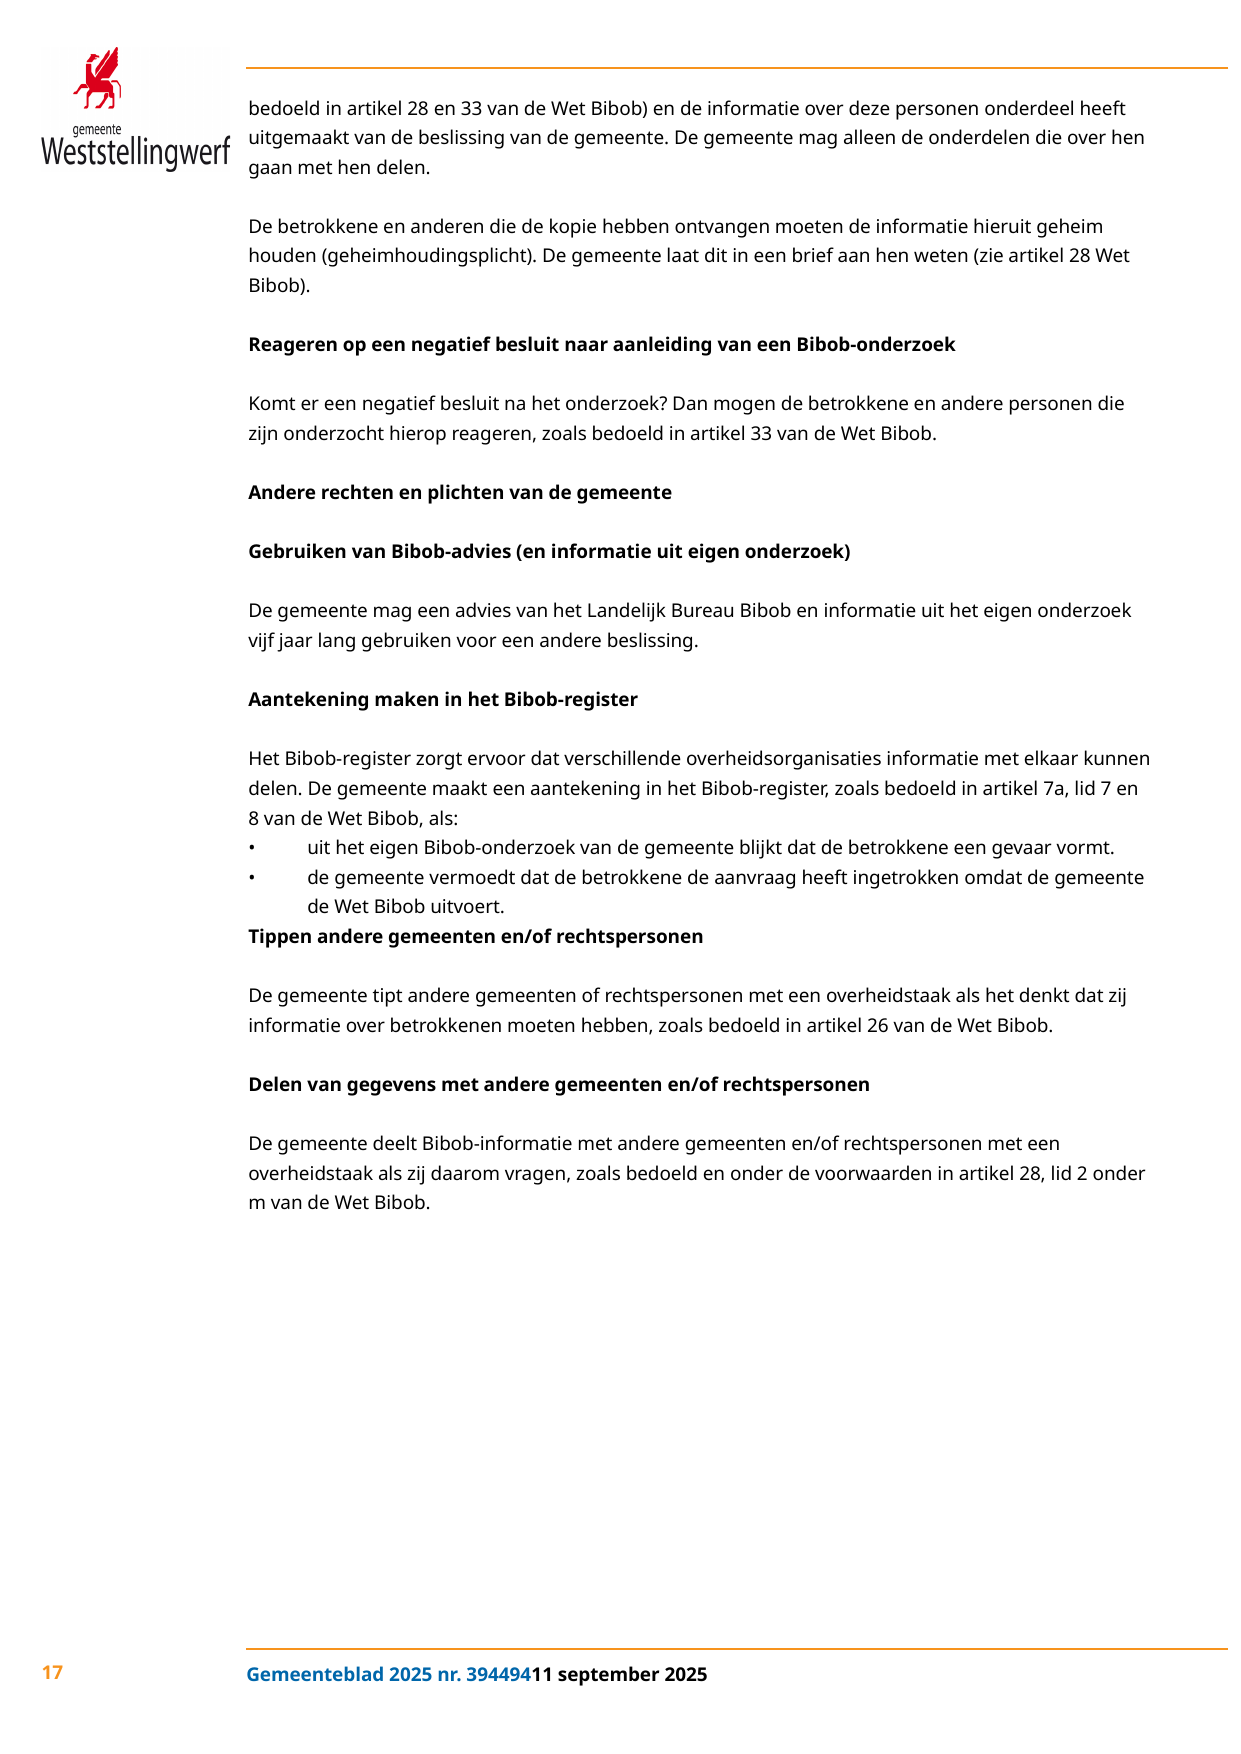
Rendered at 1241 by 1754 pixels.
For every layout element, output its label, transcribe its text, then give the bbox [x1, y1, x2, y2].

text Tippen andere gemeenten en/of rechtspersonen [248, 923, 1152, 949]
text De gemeente mag een advies van het Landelijk Bureau Bibob en informatie uit het eigen onderzoek vijf jaar lang gebruiken voor een andere beslissing. [248, 598, 1152, 653]
list uit het eigen Bibob-onderzoek van de gemeente blijkt dat de betrokkene een gevaar vormt. [248, 834, 1152, 860]
text Het Bibob-register zorgt ervoor dat verschillende overheidsorganisaties informatie met elkaar kunnen delen. De gemeente maakt een aantekening in het Bibob-register, zoals bedoeld in artikel 7a, lid 7 en 8 van de Wet Bibob, als: [248, 746, 1152, 831]
text Aantekening maken in het Bibob-register [248, 686, 1152, 712]
text bedoeld in artikel 28 en 33 van de Wet Bibob) en de informatie over deze personen onderdeel heeft uitgemaakt van de beslissing van de gemeente. De gemeente mag alleen de onderdelen die over hen gaan met hen delen. [248, 95, 1152, 180]
text De gemeente deelt Bibob-informatie met andere gemeenten en/of rechtspersonen met een overheidstaak als zij daarom vragen, zoals bedoeld en onder de voorwaarden in artikel 28, lid 2 onder m van de Wet Bibob. [248, 1130, 1152, 1215]
picture [41, 47, 231, 172]
text Andere rechten en plichten van de gemeente [248, 479, 1152, 505]
text Komt er een negatief besluit na het onderzoek? Dan mogen de betrokkene en andere personen die zijn onderzocht hierop reageren, zoals bedoeld in artikel 33 van de Wet Bibob. [248, 391, 1152, 446]
text Delen van gegevens met andere gemeenten en/of rechtspersonen [248, 1071, 1152, 1097]
text De gemeente tipt andere gemeenten of rechtspersonen met een overheidstaak als het denkt dat zij informatie over betrokkenen moeten hebben, zoals bedoeld in artikel 26 van de Wet Bibob. [248, 982, 1152, 1038]
text De betrokkene en anderen die de kopie hebben ontvangen moeten de informatie hieruit geheim houden (geheimhoudingsplicht). De gemeente laat dit in een brief aan hen weten (zie artikel 28 Wet Bibob). [248, 213, 1152, 298]
text Reageren op een negatief besluit naar aanleiding van een Bibob-onderzoek [248, 331, 1152, 357]
text Gebruiken van Bibob-advies (en informatie uit eigen onderzoek) [248, 538, 1152, 564]
list de gemeente vermoedt dat de betrokkene de aanvraag heeft ingetrokken omdat de gemeente de Wet Bibob uitvoert. [248, 864, 1152, 919]
